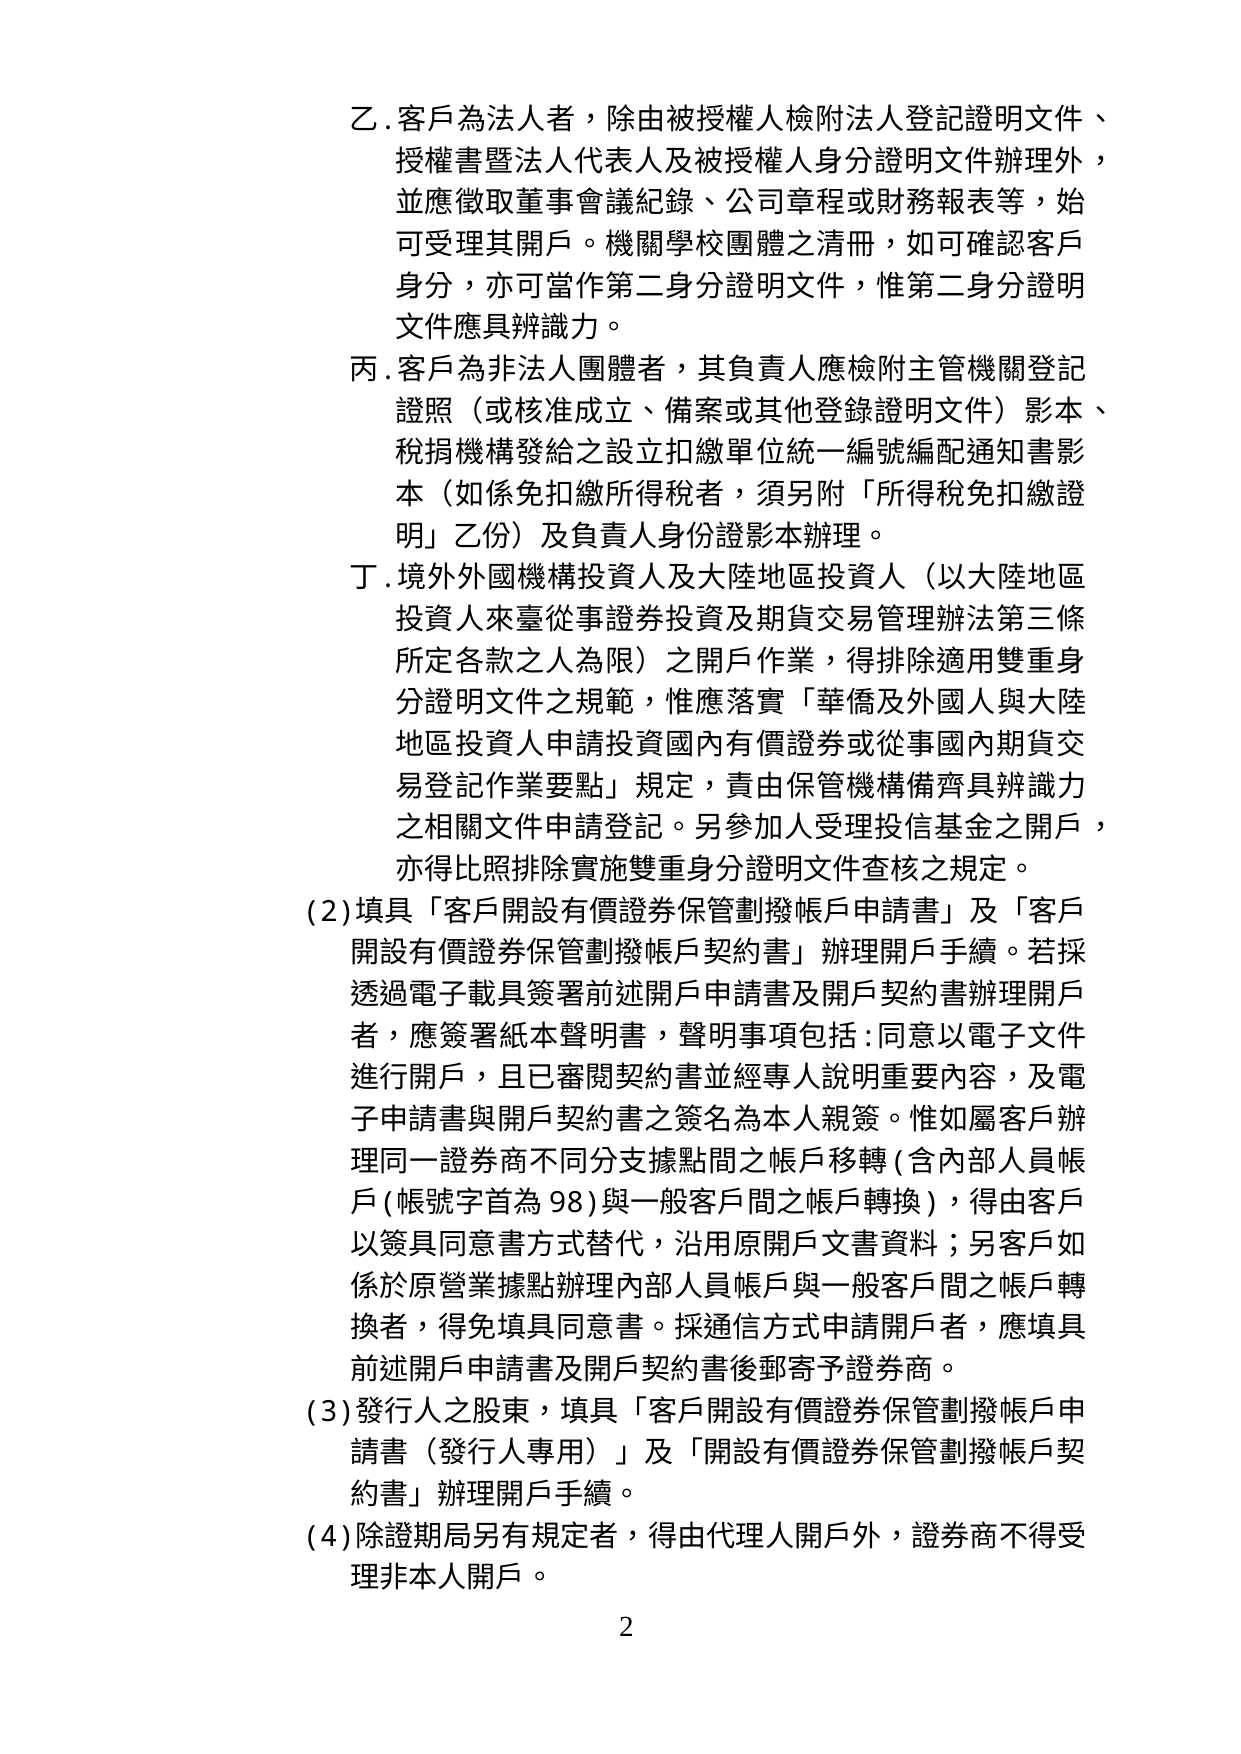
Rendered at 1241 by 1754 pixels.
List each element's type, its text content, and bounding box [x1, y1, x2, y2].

text (4)除證期局另有規定者，得由代理人開戶外，證券商不得受理非本人開戶。 [302, 1513, 1087, 1596]
text (3)發行人之股東，填具「客戶開設有價證券保管劃撥帳戶申請書（發行人專用）」及「開設有價證券保管劃撥帳戶契約書」辦理開戶手續。 [302, 1388, 1087, 1513]
text 乙.客戶為法人者，除由被授權人檢附法人登記證明文件、授權書暨法人代表人及被授權人身分證明文件辦理外，並應徵取董事會議紀錄、公司章程或財務報表等，始可受理其開戶。機關學校團體之清冊，如可確認客戶身分，亦可當作第二身分證明文件，惟第二身分證明文件應具辨識力。 [349, 96, 1087, 346]
text 丙.客戶為非法人團體者，其負責人應檢附主管機關登記證照（或核准成立、備案或其他登錄證明文件）影本、稅捐機構發給之設立扣繳單位統一編號編配通知書影本（如係免扣繳所得稅者，須另附「所得稅免扣繳證明」乙份）及負責人身份證影本辦理。 [349, 346, 1087, 554]
text 丁.境外外國機構投資人及大陸地區投資人（以大陸地區投資人來臺從事證券投資及期貨交易管理辦法第三條所定各款之人為限）之開戶作業，得排除適用雙重身分證明文件之規範，惟應落實「華僑及外國人與大陸地區投資人申請投資國內有價證券或從事國內期貨交易登記作業要點」規定，責由保管機構備齊具辨識力之相關文件申請登記。另參加人受理投信基金之開戶，亦得比照排除實施雙重身分證明文件查核之規定。 [349, 554, 1087, 888]
text (2)填具「客戶開設有價證券保管劃撥帳戶申請書」及「客戶開設有價證券保管劃撥帳戶契約書」辦理開戶手續。若採透過電子載具簽署前述開戶申請書及開戶契約書辦理開戶者，應簽署紙本聲明書，聲明事項包括:同意以電子文件進行開戶，且已審閱契約書並經專人說明重要內容，及電子申請書與開戶契約書之簽名為本人親簽。惟如屬客戶辦理同一證券商不同分支據點間之帳戶移轉(含內部人員帳戶(帳號字首為98)與一般客戶間之帳戶轉換)，得由客戶以簽具同意書方式替代，沿用原開戶文書資料；另客戶如係於原營業據點辦理內部人員帳戶與一般客戶間之帳戶轉換者，得免填具同意書。採通信方式申請開戶者，應填具前述開戶申請書及開戶契約書後郵寄予證券商。 [302, 888, 1087, 1388]
